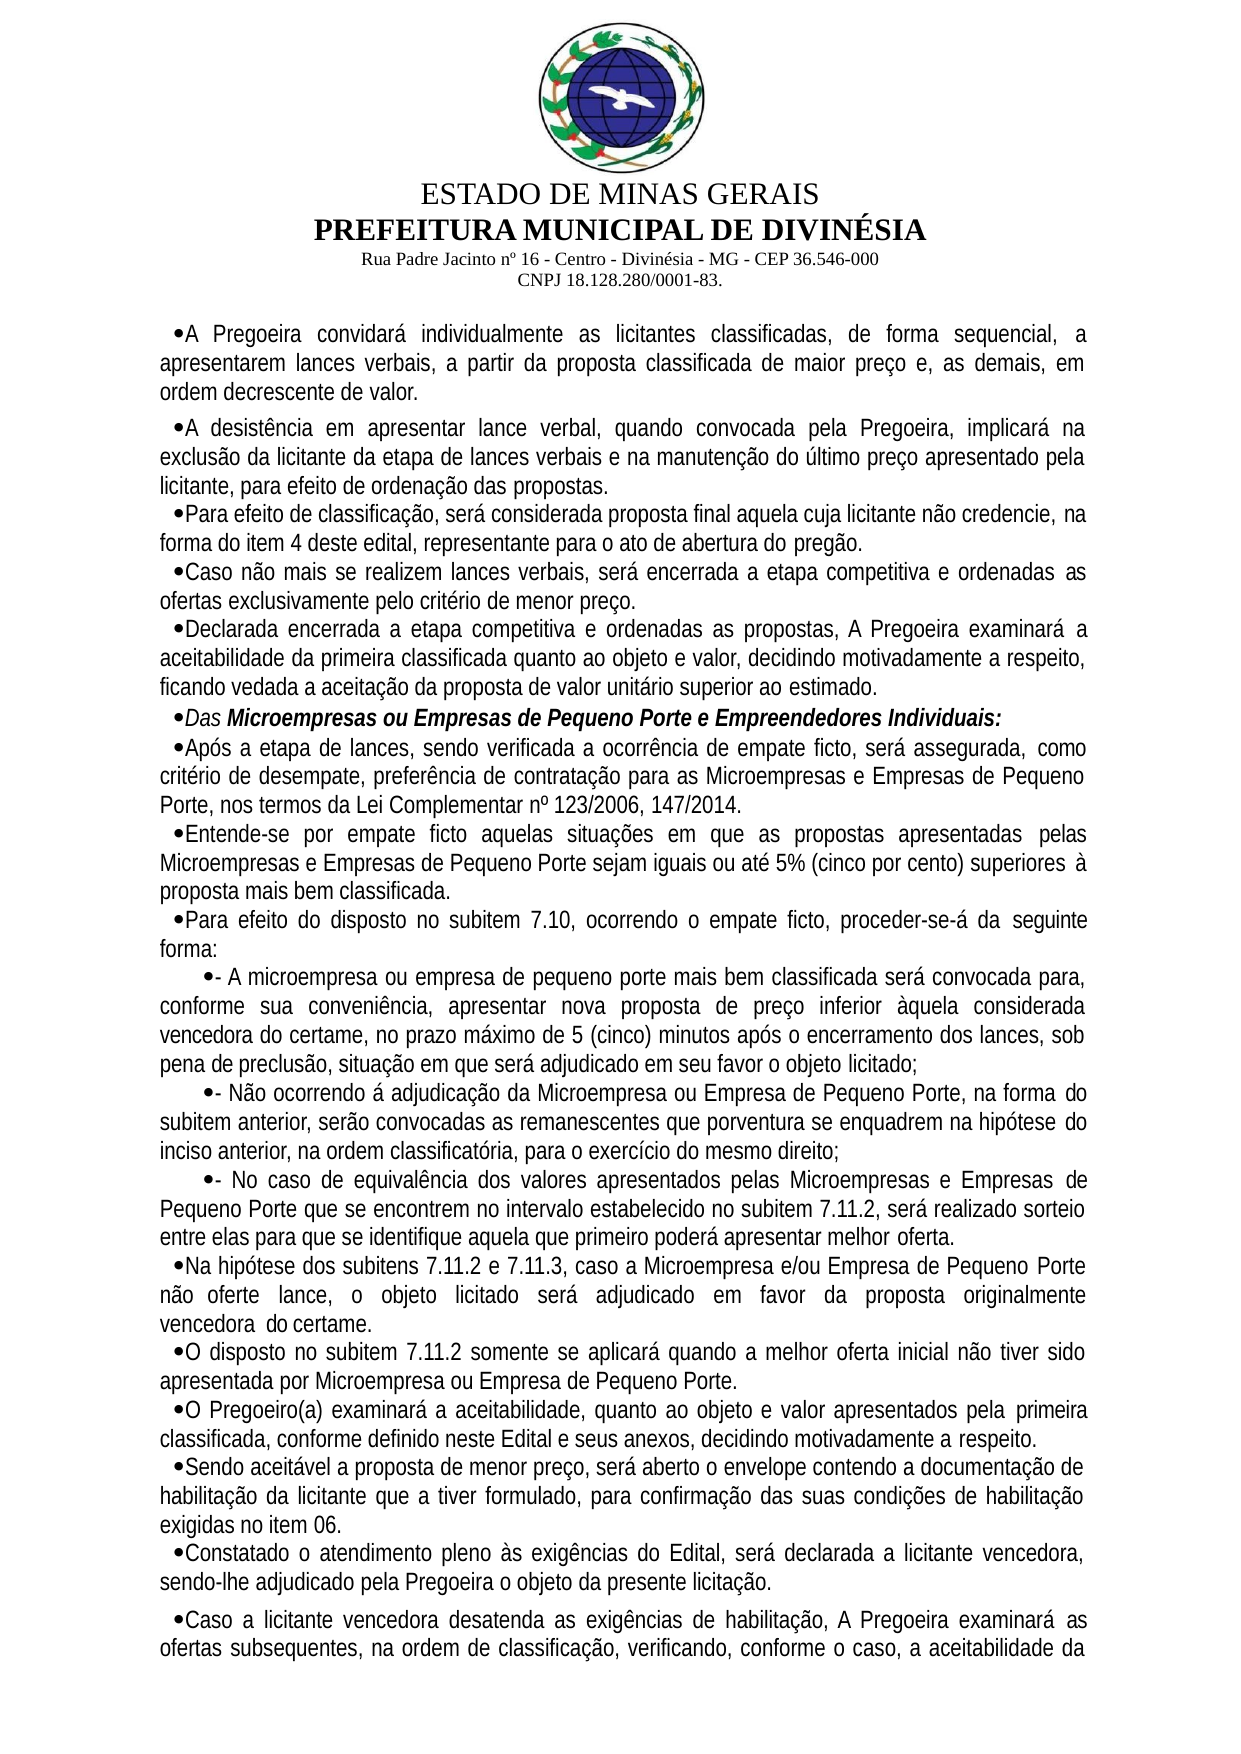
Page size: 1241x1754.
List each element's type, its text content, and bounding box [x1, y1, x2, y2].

list - A microempresa ou empresa de pequeno porte mais bem classificada será convocada para, conforme sua conveniência, apresentar nova proposta de preço inferior àquela considerada vencedora do certame, no prazo máximo de 5 (cinco) minutos após o encerramento dos lances, sob pena de preclusão, situação em que será adjudicado em seu favor o objeto licitado; [159, 962, 1087, 1077]
list O disposto no subitem 7.11.2 somente se aplicará quando a melhor oferta inicial não tiver sido apresentada por Microempresa ou Empresa de Pequeno Porte. [159, 1337, 1087, 1395]
list Caso não mais se realizem lances verbais, será encerrada a etapa competitiva e ordenadas as ofertas exclusivamente pelo critério de menor preço. [159, 557, 1086, 614]
list Constatado o atendimento pleno às exigências do Edital, será declarada a licitante vencedora, sendo-lhe adjudicado pela Pregoeira o objeto da presente licitação. [159, 1538, 1086, 1596]
list Para efeito de classificação, será considerada proposta final aquela cuja licitante não credencie, na forma do item 4 deste edital, representante para o ato de abertura do pregão. [159, 499, 1086, 557]
list Na hipótese dos subitens 7.11.2 e 7.11.3, caso a Microempresa e/ou Empresa de Pequeno Porte não oferte lance, o objeto licitado será adjudicado em favor da proposta originalmente vencedora do certame. [159, 1251, 1087, 1337]
list Sendo aceitável a proposta de menor preço, será aberto o envelope contendo a documentação de habilitação da licitante que a tiver formulado, para confirmação das suas condições de habilitação exigidas no item 06. [159, 1452, 1086, 1538]
list Declarada encerrada a etapa competitiva e ordenadas as propostas, A Pregoeira examinará a aceitabilidade da primeira classificada quanto ao objeto e valor, decidindo motivadamente a respeito, ficando vedada a aceitação da proposta de valor unitário superior ao estimado. [159, 614, 1087, 700]
list Entende-se por empate ficto aquelas situações em que as propostas apresentadas pelas Microempresas e Empresas de Pequeno Porte sejam iguais ou até 5% (cinco por cento) superiores à proposta mais bem classificada. [159, 819, 1087, 905]
list A Pregoeira convidará individualmente as licitantes classificadas, de forma sequencial, a apresentarem lances verbais, a partir da proposta classificada de maior preço e, as demais, em ordem decrescente de valor. [159, 319, 1087, 406]
list A desistência em apresentar lance verbal, quando convocada pela Pregoeira, implicará na exclusão da licitante da etapa de lances verbais e na manutenção do último preço apresentado pela licitante, para efeito de ordenação das propostas. [159, 413, 1087, 499]
list Das Microempresas ou Empresas de Pequeno Porte e Empreendedores Individuais: [174, 703, 1122, 732]
list O Pregoeiro(a) examinará a aceitabilidade, quanto ao objeto e valor apresentados pela primeira classificada, conforme definido neste Edital e seus anexos, decidindo motivadamente a respeito. [159, 1395, 1088, 1452]
list Após a etapa de lances, sendo verificada a ocorrência de empate ficto, será assegurada, como critério de desempate, preferência de contratação para as Microempresas e Empresas de Pequeno Porte, nos termos da Lei Complementar nº 123/2006, 147/2014. [159, 732, 1086, 819]
list Para efeito do disposto no subitem 7.10, ocorrendo o empate ficto, proceder-se-á da seguinte forma: [159, 905, 1087, 962]
list - No caso de equivalência dos valores apresentados pelas Microempresas e Empresas de Pequeno Porte que se encontrem no intervalo estabelecido no subitem 7.11.2, será realizado sorteio entre elas para que se identifique aquela que primeiro poderá apresentar melhor oferta. [159, 1165, 1088, 1251]
list - Não ocorrendo á adjudicação da Microempresa ou Empresa de Pequeno Porte, na forma do subitem anterior, serão convocadas as remanescentes que porventura se enquadrem na hipótese do inciso anterior, na ordem classificatória, para o exercício do mesmo direito; [159, 1078, 1087, 1164]
list Caso a licitante vencedora desatenda as exigências de habilitação, A Pregoeira examinará as ofertas subsequentes, na ordem de classificação, verificando, conforme o caso, a aceitabilidade da [159, 1604, 1087, 1662]
